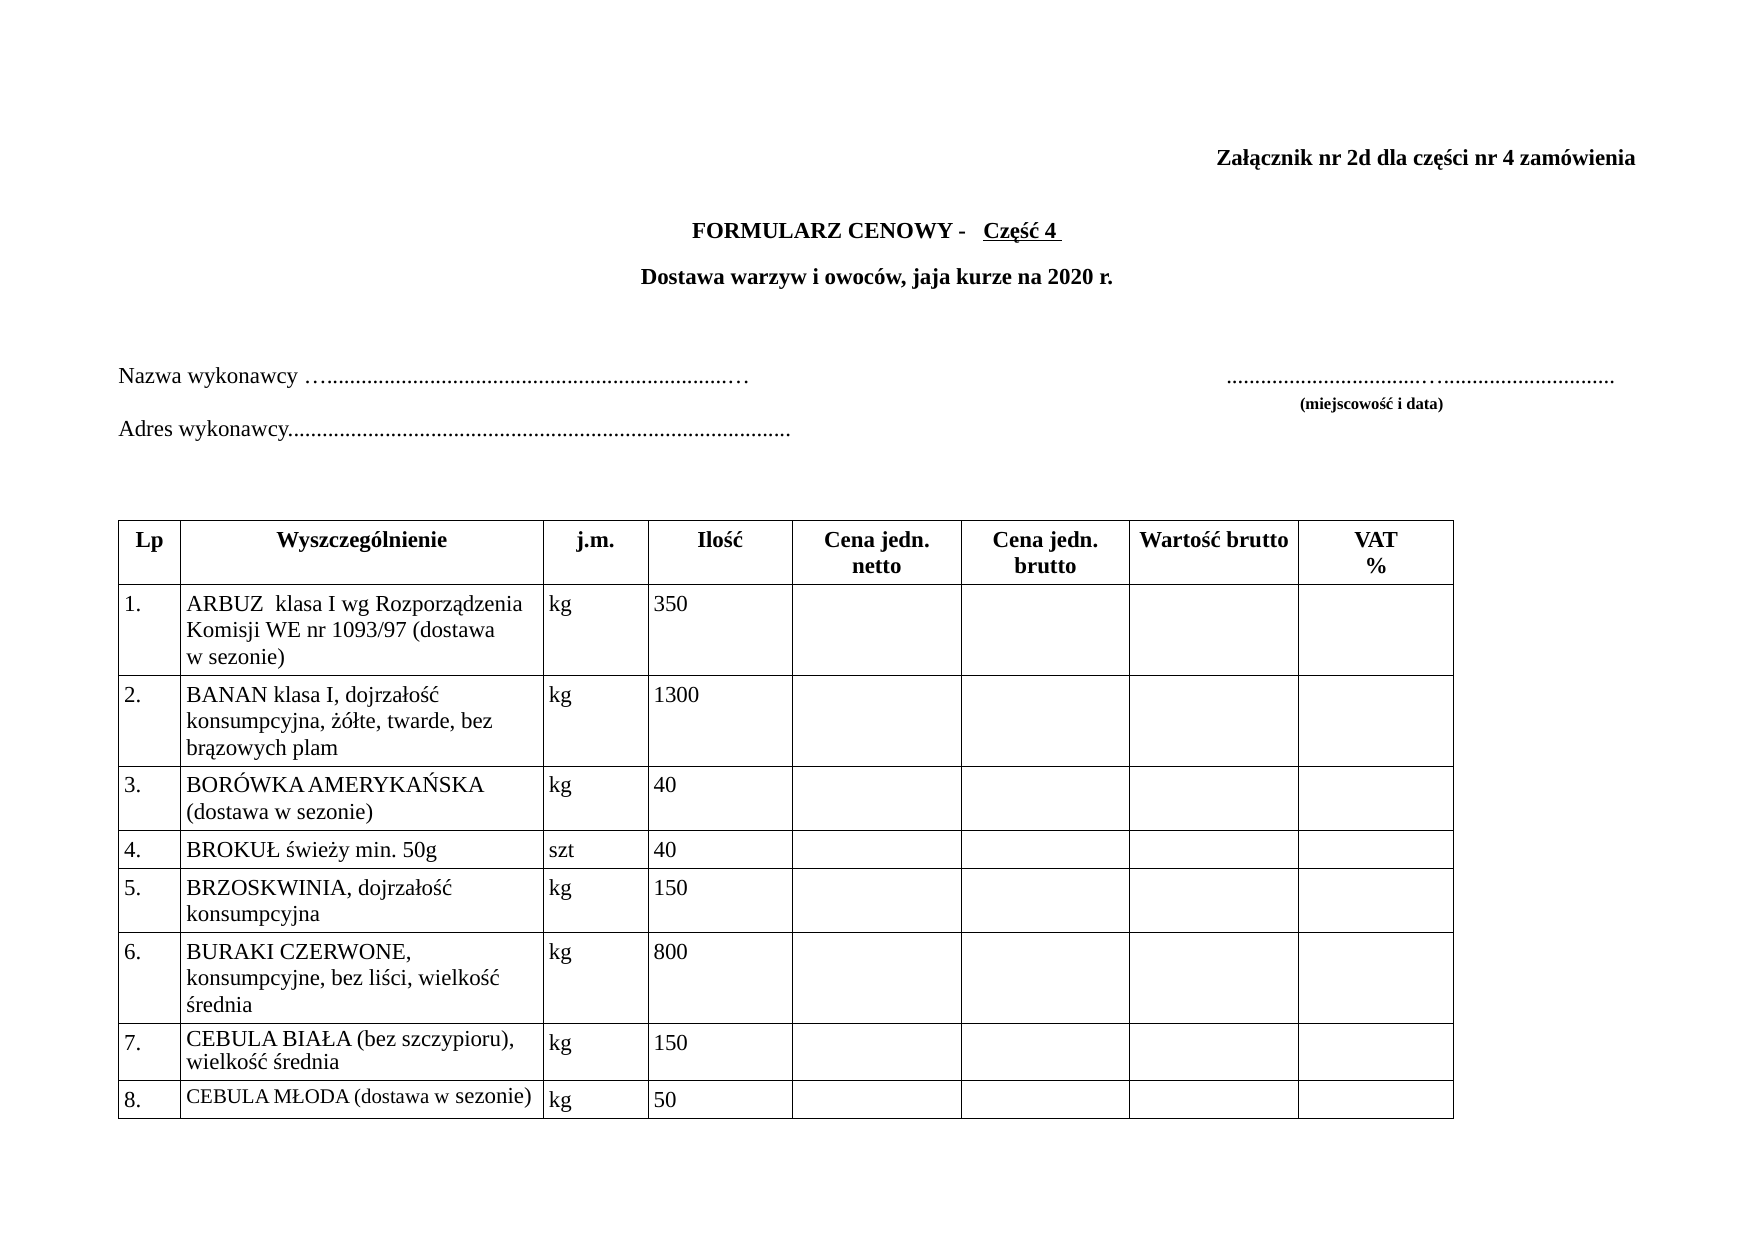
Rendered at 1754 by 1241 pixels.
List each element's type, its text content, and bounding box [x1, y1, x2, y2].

table_cell [962, 767, 1129, 830]
text Załącznik nr 2d dla części nr 4 zamówienia [118, 144, 1636, 171]
table_cell [962, 933, 1129, 1023]
table_cell [1299, 676, 1453, 766]
table_cell [962, 1024, 1129, 1080]
table_cell 40 [649, 767, 792, 830]
table_cell [793, 767, 961, 830]
table_cell [1299, 1024, 1453, 1080]
text Dostawa warzyw i owoców, jaja kurze na 2020 r. [118, 263, 1636, 289]
table_cell BURAKI CZERWONE, konsumpcyjne, bez liści, wielkość średnia [181, 933, 543, 1023]
table_cell [1299, 933, 1453, 1023]
table_cell szt [544, 831, 648, 868]
table_cell 150 [649, 1024, 792, 1080]
text Adres wykonawcy........................................................................................ [118, 415, 1636, 441]
table_cell 350 [649, 585, 792, 675]
table_cell [1299, 869, 1453, 932]
table_cell [1299, 585, 1453, 675]
table_cell [962, 831, 1129, 868]
table_cell BROKUŁ świeży min. 50g [181, 831, 543, 868]
table_cell [1130, 1081, 1298, 1118]
table_cell [1130, 1024, 1298, 1080]
table_cell kg [544, 676, 648, 766]
table_cell [1130, 933, 1298, 1023]
table_cell kg [544, 585, 648, 675]
table_header VAT % [1299, 521, 1453, 584]
table_cell [1130, 767, 1298, 830]
table_cell [793, 676, 961, 766]
table_header j.m. [544, 521, 648, 584]
table_cell [1130, 869, 1298, 932]
table_cell 800 [649, 933, 792, 1023]
table_cell [962, 1081, 1129, 1118]
table_cell 5. [119, 869, 180, 932]
table_cell 2. [119, 676, 180, 766]
table_cell [793, 585, 961, 675]
table_cell ARBUZ klasa I wg Rozporządzenia Komisji WE nr 1093/97 (dostawa w sezonie) [181, 585, 543, 675]
table_cell [962, 676, 1129, 766]
table_cell [1130, 676, 1298, 766]
table_header Wyszczególnienie [181, 521, 543, 584]
text FORMULARZ CENOWY - Część 4 [118, 217, 1636, 243]
table_cell kg [544, 933, 648, 1023]
table_cell [962, 585, 1129, 675]
table_cell 1. [119, 585, 180, 675]
table_cell [962, 869, 1129, 932]
text Nazwa wykonawcy …......................................................................… ..................................….............................. [118, 362, 1636, 388]
table_cell 1300 [649, 676, 792, 766]
table_cell [793, 933, 961, 1023]
table_header Lp [119, 521, 180, 584]
table_cell [793, 1024, 961, 1080]
table_cell BORÓWKA AMERYKAŃSKA (dostawa w sezonie) [181, 767, 543, 830]
table_cell 8. [119, 1081, 180, 1118]
table_cell 3. [119, 767, 180, 830]
table_header Ilość [649, 521, 792, 584]
table_cell [793, 869, 961, 932]
table_cell CEBULA BIAŁA (bez szczypioru), wielkość średnia [181, 1024, 543, 1080]
table_cell kg [544, 767, 648, 830]
table_cell [1299, 767, 1453, 830]
text (miejscowość i data) [118, 388, 1636, 415]
table_header Cena jedn. netto [793, 521, 961, 584]
table_cell BRZOSKWINIA, dojrzałość konsumpcyjna [181, 869, 543, 932]
table_cell 6. [119, 933, 180, 1023]
table_cell CEBULA MŁODA (dostawa w sezonie) [181, 1081, 543, 1118]
table_cell kg [544, 869, 648, 932]
table_cell 7. [119, 1024, 180, 1080]
table_cell kg [544, 1024, 648, 1080]
table_cell BANAN klasa I, dojrzałość konsumpcyjna, żółte, twarde, bez brązowych plam [181, 676, 543, 766]
table_header Wartość brutto [1130, 521, 1298, 584]
table_header Cena jedn. brutto [962, 521, 1129, 584]
table_cell [793, 1081, 961, 1118]
table_cell 40 [649, 831, 792, 868]
table_cell 50 [649, 1081, 792, 1118]
table_cell [793, 831, 961, 868]
table_cell [1299, 831, 1453, 868]
table_cell [1130, 831, 1298, 868]
table_cell [1130, 585, 1298, 675]
table_cell 4. [119, 831, 180, 868]
table_cell [1299, 1081, 1453, 1118]
table_cell 150 [649, 869, 792, 932]
table_cell kg [544, 1081, 648, 1118]
